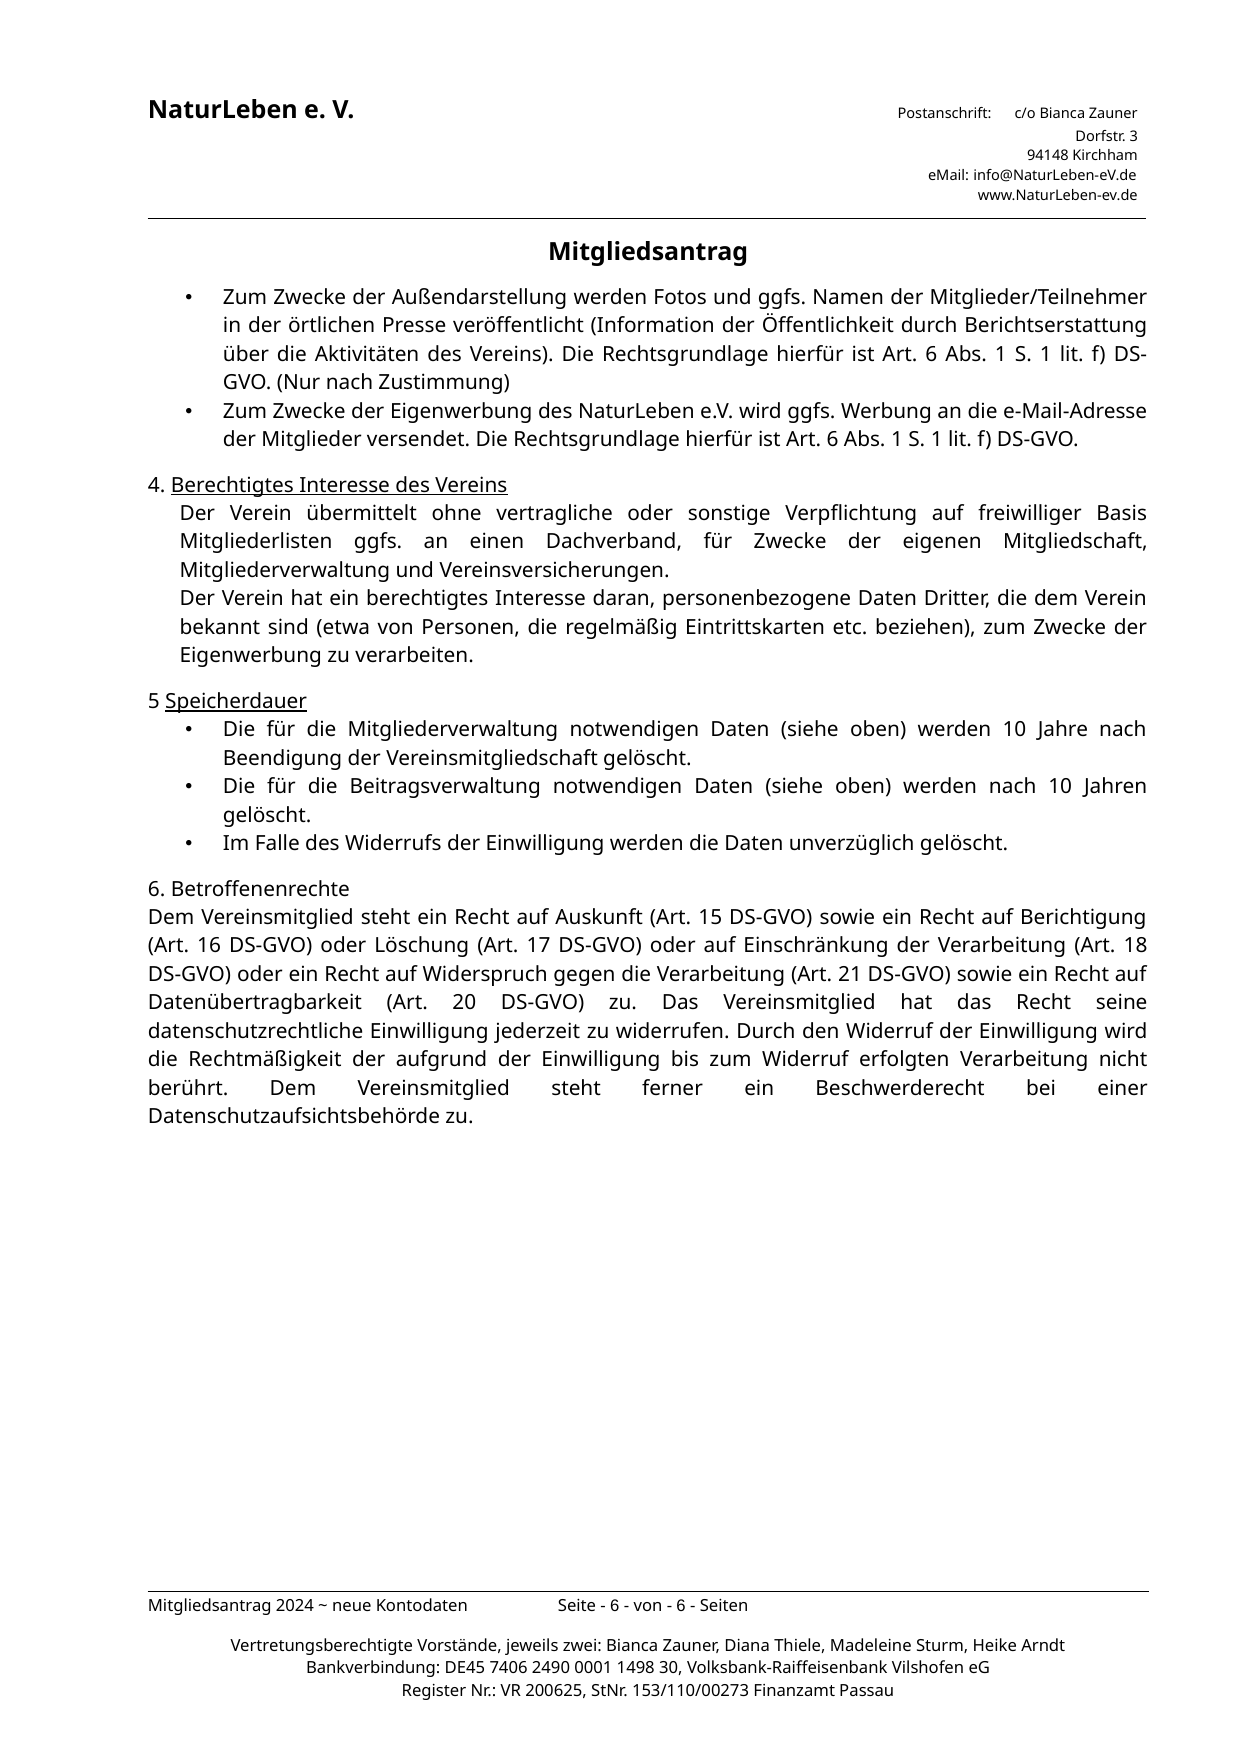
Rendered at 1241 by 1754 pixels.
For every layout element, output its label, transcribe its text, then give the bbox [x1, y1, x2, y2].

list Die für die Beitragsverwaltung notwendigen Daten (siehe oben) werden nach 10 Jahren gelöscht. [185, 771, 1148, 828]
list Zum Zwecke der Eigenwerbung des NaturLeben e.V. wird ggfs. Werbung an die e-Mail-Adresse der Mitglieder versendet. Die Rechtsgrundlage hierfür ist Art. 6 Abs. 1 S. 1 lit. f) DS-GVO. [185, 396, 1148, 453]
text Der Verein übermittelt ohne vertragliche oder sonstige Verpflichtung auf freiwilliger Basis Mitgliederlisten ggfs. an einen Dachverband, für Zwecke der eigenen Mitgliedschaft, Mitgliederverwaltung und Vereinsversicherungen. [179, 498, 1148, 583]
list Im Falle des Widerrufs der Einwilligung werden die Daten unverzüglich gelöscht. [185, 828, 1148, 857]
text Der Verein hat ein berechtigtes Interesse daran, personenbezogene Daten Dritter, die dem Verein bekannt sind (etwa von Personen, die regelmäßig Eintrittskarten etc. beziehen), zum Zwecke der Eigenwerbung zu verarbeiten. [179, 583, 1148, 669]
text Dem Vereinsmitglied steht ein Recht auf Auskunft (Art. 15 DS-GVO) sowie ein Recht auf Berichtigung (Art. 16 DS-GVO) oder Löschung (Art. 17 DS-GVO) oder auf Einschränkung der Verarbeitung (Art. 18 DS-GVO) oder ein Recht auf Widerspruch gegen die Verarbeitung (Art. 21 DS-GVO) sowie ein Recht auf Datenübertragbarkeit (Art. 20 DS-GVO) zu. Das Vereinsmitglied hat das Recht seine datenschutzrechtliche Einwilligung jederzeit zu widerrufen. Durch den Widerruf der Einwilligung wird die Rechtmäßigkeit der aufgrund der Einwilligung bis zum Widerruf erfolgten Verarbeitung nicht berührt. Dem Vereinsmitglied steht ferner ein Beschwerderecht bei einer Datenschutzaufsichtsbehörde zu. [148, 902, 1148, 1129]
text 5 Speicherdauer [148, 686, 1148, 714]
list Die für die Mitgliederverwaltung notwendigen Daten (siehe oben) werden 10 Jahre nach Beendigung der Vereinsmitgliedschaft gelöscht. [185, 714, 1148, 771]
text 6. Betroffenenrechte [148, 874, 1148, 902]
text 4. Berechtigtes Interesse des Vereins [148, 470, 1148, 498]
list Zum Zwecke der Außendarstellung werden Fotos und ggfs. Namen der Mitglieder/Teilnehmer in der örtlichen Presse veröffentlicht (Information der Öffentlichkeit durch Berichtserstattung über die Aktivitäten des Vereins). Die Rechtsgrundlage hierfür ist Art. 6 Abs. 1 S. 1 lit. f) DS-GVO. (Nur nach Zustimmung) [185, 282, 1148, 396]
